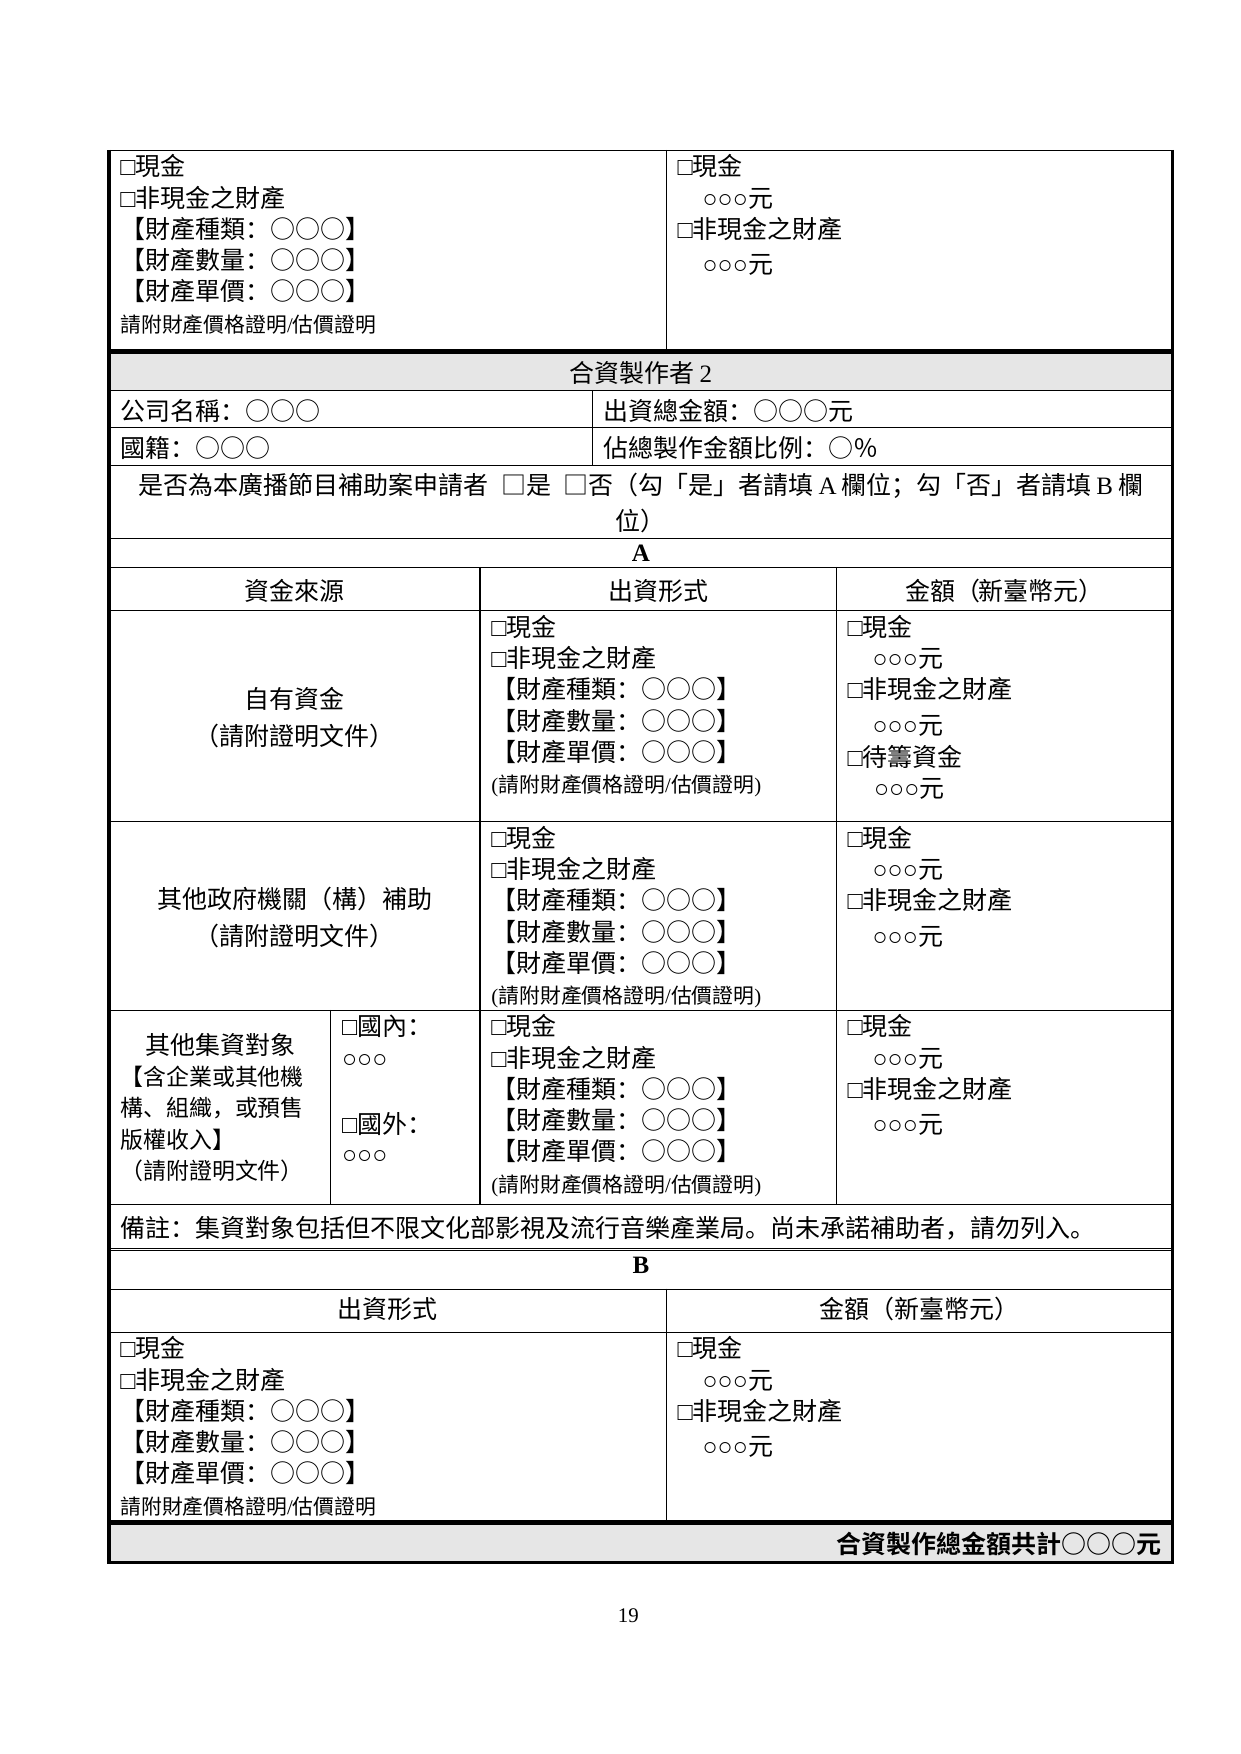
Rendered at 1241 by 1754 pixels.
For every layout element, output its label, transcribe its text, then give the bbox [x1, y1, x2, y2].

table_cell □國內： ○○○ □國外： ○○○ [331, 1011, 479, 1204]
table_cell 是否為本廣播節目補助案申請者 □是 □否（勾「是」者請填A欄位；勾「否」者請填B欄位） [111, 466, 1171, 538]
table_cell 佔總製作金額比例：○％ [593, 428, 1171, 464]
table_cell 資金來源 [111, 568, 479, 610]
table_cell 其他集資對象 【含企業或其他機構、組織，或預售版權收入】 （請附證明文件） [111, 1011, 330, 1204]
table_cell □現金 ○○○元 □非現金之財產 ○○○元 [667, 151, 1171, 349]
table_cell 其他政府機關（構）補助 （請附證明文件） [111, 822, 479, 1010]
table_cell 合資製作者2 [111, 354, 1171, 390]
table_cell 金額（新臺幣元） [667, 1290, 1171, 1332]
table_cell 國籍：○○○ [111, 428, 592, 464]
table_cell 出資總金額：○○○元 [593, 391, 1171, 427]
table_cell 出資形式 [111, 1290, 666, 1332]
table_cell □現金 □非現金之財產 【財產種類：○○○】 【財產數量：○○○】 【財產單價：○○○】 (請附財產價格證明/估價證明) [481, 822, 836, 1010]
table_cell 金額（新臺幣元） [837, 568, 1171, 610]
table_cell □現金 □非現金之財產 【財產種類：○○○】 【財產數量：○○○】 【財產單價：○○○】 (請附財產價格證明/估價證明) [481, 1011, 836, 1204]
table_cell □現金 ○○○元 □非現金之財產 ○○○元 [837, 1011, 1171, 1204]
table_cell □現金 □非現金之財產 【財產種類：○○○】 【財產數量：○○○】 【財產單價：○○○】 (請附財產價格證明/估價證明) [481, 611, 836, 821]
table_cell B [111, 1251, 1171, 1288]
table_cell □現金 ○○○元 □非現金之財產 ○○○元 □待籌資金 ○○○元 [837, 611, 1171, 821]
table_cell 公司名稱：○○○ [111, 391, 592, 427]
table_cell 自有資金 （請附證明文件） [111, 611, 479, 821]
table_cell □現金 □非現金之財產 【財產種類：○○○】 【財產數量：○○○】 【財產單價：○○○】 請附財產價格證明/估價證明 [111, 151, 666, 349]
table_cell □現金 □非現金之財產 【財產種類：○○○】 【財產數量：○○○】 【財產單價：○○○】 請附財產價格證明/估價證明 [111, 1333, 666, 1520]
table_cell 合資製作總金額共計○○○元 [111, 1525, 1171, 1561]
table_cell □現金 ○○○元 □非現金之財產 ○○○元 [837, 822, 1171, 1010]
table_cell 備註：集資對象包括但不限文化部影視及流行音樂產業局。尚未承諾補助者，請勿列入。 [111, 1205, 1171, 1248]
table_cell 出資形式 [481, 568, 836, 610]
table_cell A [111, 539, 1171, 567]
table_cell □現金 ○○○元 □非現金之財產 ○○○元 [667, 1333, 1171, 1520]
